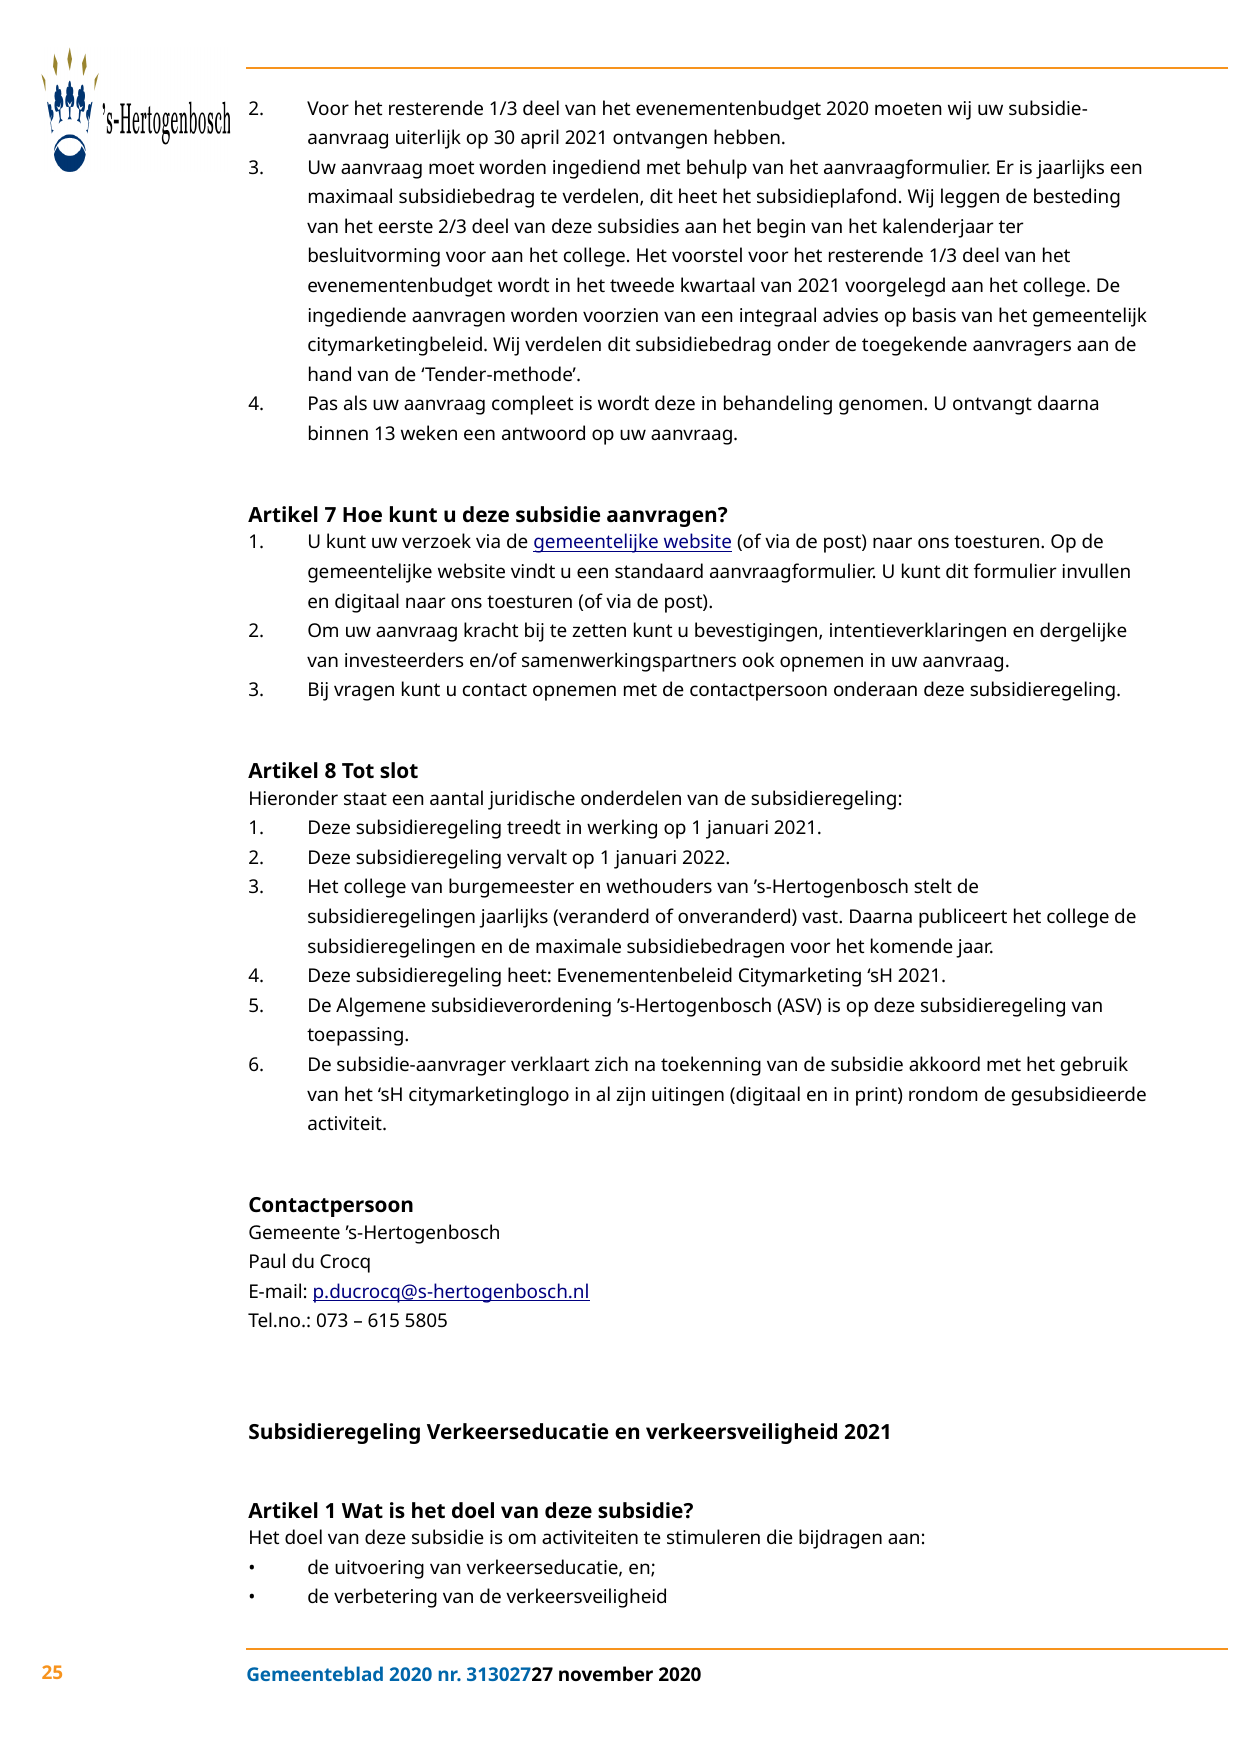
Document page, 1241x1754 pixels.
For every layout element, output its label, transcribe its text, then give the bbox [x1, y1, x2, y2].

list Het college van burgemeester en wethouders van ’s-Hertogenbosch stelt de subsidieregelingen jaarlijks (veranderd of onveranderd) vast. Daarna publiceert het college de subsidieregelingen en de maximale subsidiebedragen voor het komende jaar. [248, 874, 1152, 959]
text Paul du Crocq [248, 1248, 1152, 1274]
list de uitvoering van verkeerseducatie, en; [248, 1554, 1152, 1580]
list U kunt uw verzoek via de gemeentelijke website (of via de post) naar ons toesturen. Op de gemeentelijke website vindt u een standaard aanvraagformulier. U kunt dit formulier invullen en digitaal naar ons toesturen (of via de post). [248, 529, 1152, 613]
list Pas als uw aanvraag compleet is wordt deze in behandeling genomen. U ontvangt daarna binnen 13 weken een antwoord op uw aanvraag. [248, 391, 1152, 446]
text E-mail: p.ducrocq@s-hertogenbosch.nl [248, 1278, 1152, 1304]
text Artikel 1 Wat is het doel van deze subsidie? [248, 1496, 1152, 1524]
list Deze subsidieregeling vervalt op 1 januari 2022. [248, 844, 1152, 870]
list Voor het resterende 1/3 deel van het evenementenbudget 2020 moeten wij uw subsidie-aanvraag uiterlijk op 30 april 2021 ontvangen hebben. [248, 95, 1152, 150]
text Hieronder staat een aantal juridische onderdelen van de subsidieregeling: [248, 785, 1152, 811]
list De subsidie-aanvrager verklaart zich na toekenning van de subsidie akkoord met het gebruik van het ‘sH citymarketinglogo in al zijn uitingen (digitaal en in print) rondom de gesubsidieerde activiteit. [248, 1051, 1152, 1136]
text Gemeente ’s-Hertogenbosch [248, 1219, 1152, 1244]
text Contactpersoon [248, 1190, 1152, 1219]
picture [41, 47, 231, 172]
list Om uw aanvraag kracht bij te zetten kunt u bevestigingen, intentieverklaringen en dergelijke van investeerders en/of samenwerkingspartners ook opnemen in uw aanvraag. [248, 617, 1152, 673]
list Uw aanvraag moet worden ingediend met behulp van het aanvraagformulier. Er is jaarlijks een maximaal subsidiebedrag te verdelen, dit heet het subsidieplafond. Wij leggen de besteding van het eerste 2/3 deel van deze subsidies aan het begin van het kalenderjaar ter besluitvorming voor aan het college. Het voorstel voor het resterende 1/3 deel van het evenementenbudget wordt in het tweede kwartaal van 2021 voorgelegd aan het college. De ingediende aanvragen worden voorzien van een integraal advies op basis van het gemeentelijk citymarketingbeleid. Wij verdelen dit subsidiebedrag onder de toegekende aanvragers aan de hand van de ‘Tender-methode’. [248, 154, 1152, 387]
list de verbetering van de verkeersveiligheid [248, 1584, 1152, 1609]
text Artikel 8 Tot slot [248, 757, 1152, 785]
list Deze subsidieregeling treedt in werking op 1 januari 2021. [248, 814, 1152, 840]
text Subsidieregeling Verkeerseducatie en verkeersveiligheid 2021 [248, 1417, 1152, 1446]
list Bij vragen kunt u contact opnemen met de contactpersoon onderaan deze subsidieregeling. [248, 677, 1152, 702]
list De Algemene subsidieverordening ’s-Hertogenbosch (ASV) is op deze subsidieregeling van toepassing. [248, 992, 1152, 1047]
list Deze subsidieregeling heet: Evenementenbeleid Citymarketing ‘sH 2021. [248, 962, 1152, 988]
text Tel.no.: 073 – 615 5805 [248, 1308, 1152, 1333]
text Het doel van deze subsidie is om activiteiten te stimuleren die bijdragen aan: [248, 1524, 1152, 1550]
text Artikel 7 Hoe kunt u deze subsidie aanvragen? [248, 500, 1152, 529]
